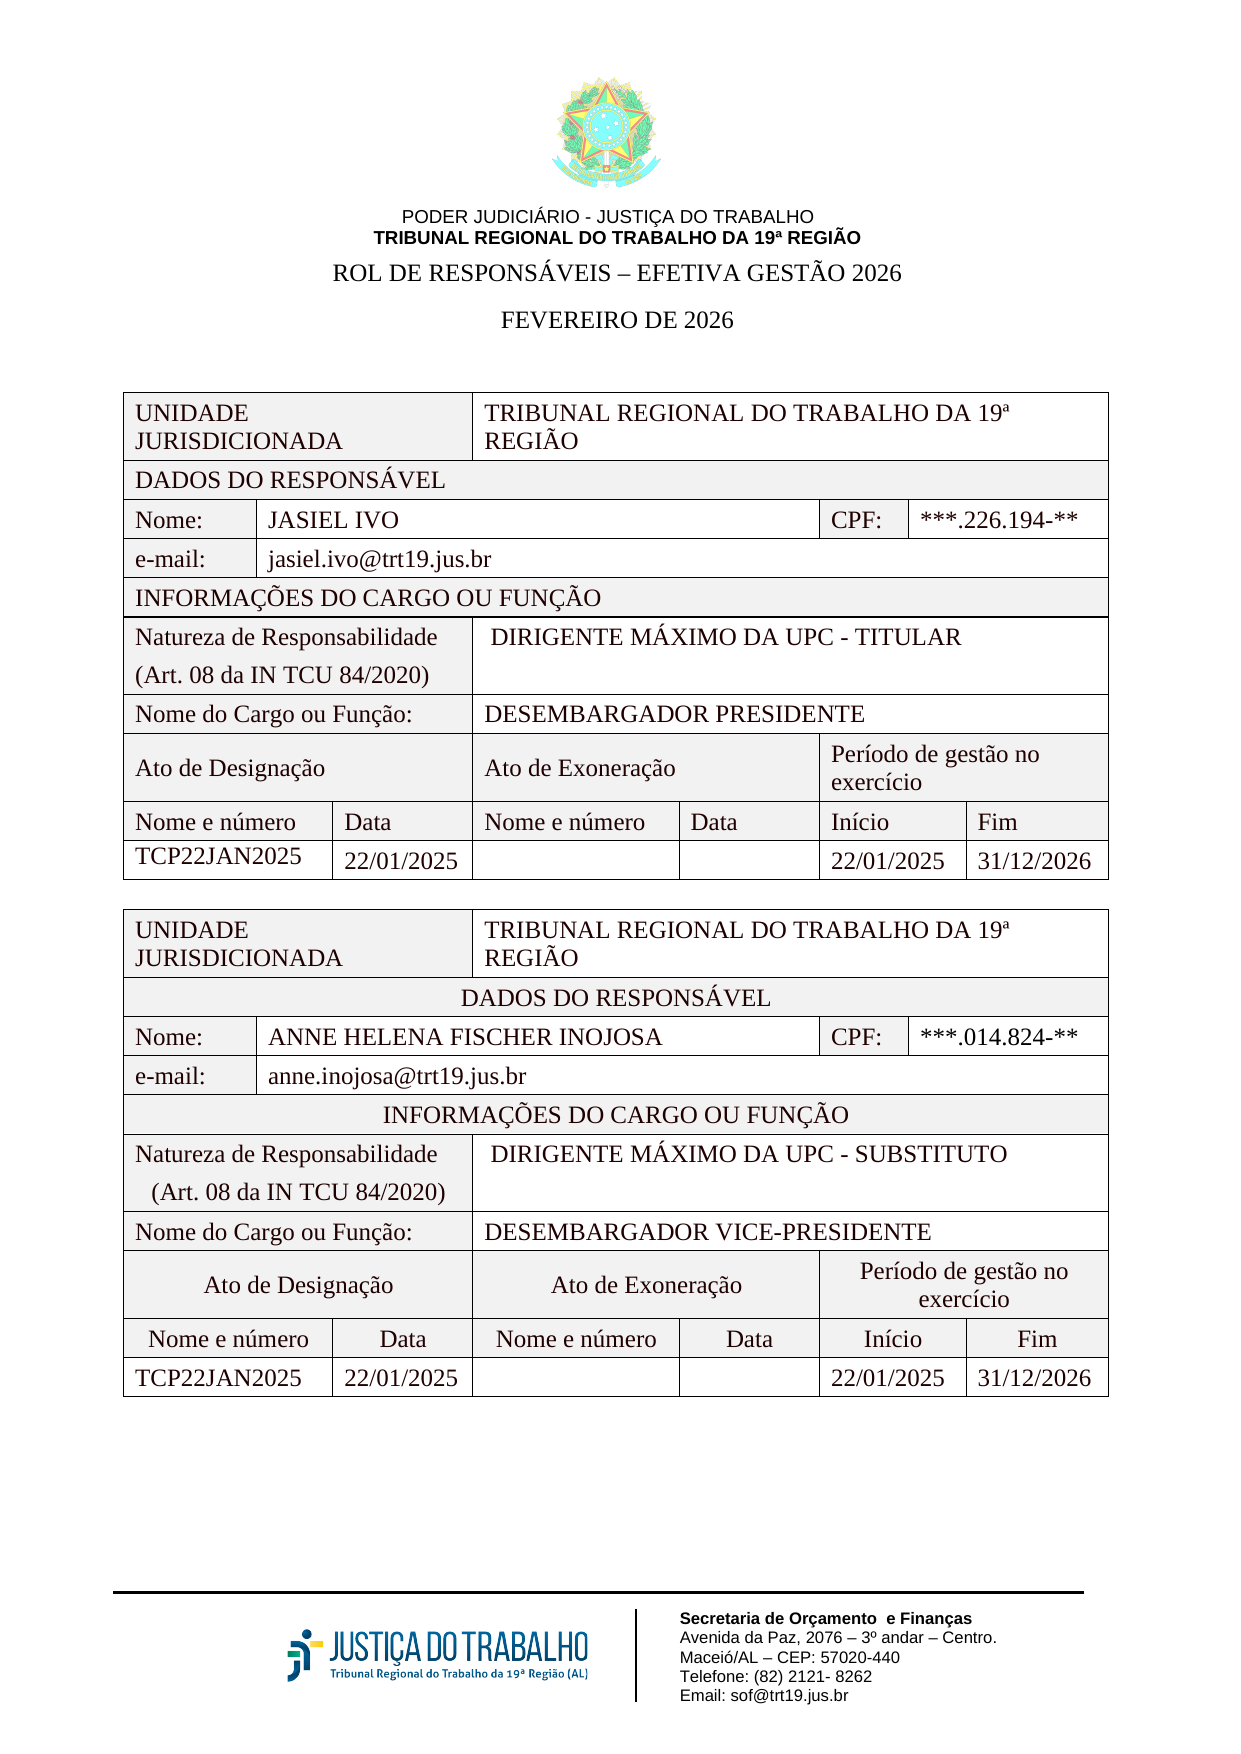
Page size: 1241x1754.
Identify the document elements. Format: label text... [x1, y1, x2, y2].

table_header UNIDADE JURISDICIONADA [124, 393, 472, 460]
table_cell 22/01/2025 [820, 1358, 966, 1396]
table_cell [680, 1358, 819, 1396]
table_cell 22/01/2025 [820, 841, 966, 879]
table_cell jasiel.ivo@trt19.jus.br [257, 539, 1108, 577]
table_cell CPF: [820, 500, 908, 538]
table_cell 31/12/2026 [967, 841, 1108, 879]
table_cell e-mail: [124, 539, 256, 577]
table_cell Nome e número [473, 802, 679, 840]
table_cell Nome: [124, 500, 256, 538]
table_cell DESEMBARGADOR VICE-PRESIDENTE [473, 1212, 1108, 1250]
table_header UNIDADE JURISDICIONADA [124, 910, 472, 977]
table_cell ***.014.824-** [909, 1017, 1108, 1055]
table_cell DIRIGENTE MÁXIMO DA UPC - TITULAR [473, 618, 1108, 694]
table_cell [473, 1358, 679, 1396]
table_cell INFORMAÇÕES DO CARGO OU FUNÇÃO [124, 578, 1108, 616]
table_cell [680, 841, 819, 879]
table_cell Data [333, 1319, 472, 1357]
table_cell Fim [967, 1319, 1108, 1357]
table_cell DIRIGENTE MÁXIMO DA UPC - SUBSTITUTO [473, 1135, 1108, 1211]
table_cell Nome do Cargo ou Função: [124, 695, 472, 733]
table_header TRIBUNAL REGIONAL DO TRABALHO DA 19ª REGIÃO [473, 393, 1108, 460]
table_cell 22/01/2025 [333, 1358, 472, 1396]
table_cell Período de gestão no exercício [820, 1251, 1108, 1318]
table_cell ***.226.194-** [909, 500, 1108, 538]
table_cell INFORMAÇÕES DO CARGO OU FUNÇÃO [124, 1095, 1108, 1133]
table_cell Fim [967, 802, 1108, 840]
table_cell Período de gestão no exercício [820, 734, 1108, 801]
table_cell CPF: [820, 1017, 908, 1055]
table_cell ANNE HELENA FISCHER INOJOSA [257, 1017, 819, 1055]
table_cell JASIEL IVO [257, 500, 819, 538]
table_cell Nome e número [124, 1319, 332, 1357]
table_cell 22/01/2025 [333, 841, 472, 879]
table_cell Nome: [124, 1017, 256, 1055]
table_cell Nome e número [124, 802, 332, 840]
table_cell TCP22JAN2025 [124, 1358, 332, 1396]
table_cell DADOS DO RESPONSÁVEL [124, 461, 1108, 499]
table_cell e-mail: [124, 1056, 256, 1094]
table_cell Nome do Cargo ou Função: [124, 1212, 472, 1250]
table_cell 31/12/2026 [967, 1358, 1108, 1396]
table_cell [473, 841, 679, 879]
table_cell Ato de Exoneração [473, 734, 819, 801]
table_cell Ato de Designação [124, 734, 472, 801]
table_cell Nome e número [473, 1319, 679, 1357]
table_cell Ato de Exoneração [473, 1251, 819, 1318]
table_header TRIBUNAL REGIONAL DO TRABALHO DA 19ª REGIÃO [473, 910, 1108, 977]
table_cell Natureza de Responsabilidade (Art. 08 da IN TCU 84/2020) [124, 1135, 472, 1211]
table_cell DESEMBARGADOR PRESIDENTE [473, 695, 1108, 733]
table_cell Data [680, 802, 819, 840]
table_cell Natureza de Responsabilidade (Art. 08 da IN TCU 84/2020) [124, 618, 472, 694]
table_cell DADOS DO RESPONSÁVEL [124, 978, 1108, 1016]
table_cell Ato de Designação [124, 1251, 472, 1318]
table_cell Início [820, 1319, 966, 1357]
table_cell TCP22JAN2025 [124, 841, 332, 879]
table_cell Data [333, 802, 472, 840]
table_cell Início [820, 802, 966, 840]
table_cell Data [680, 1319, 819, 1357]
table_cell anne.inojosa@trt19.jus.br [257, 1056, 1108, 1094]
